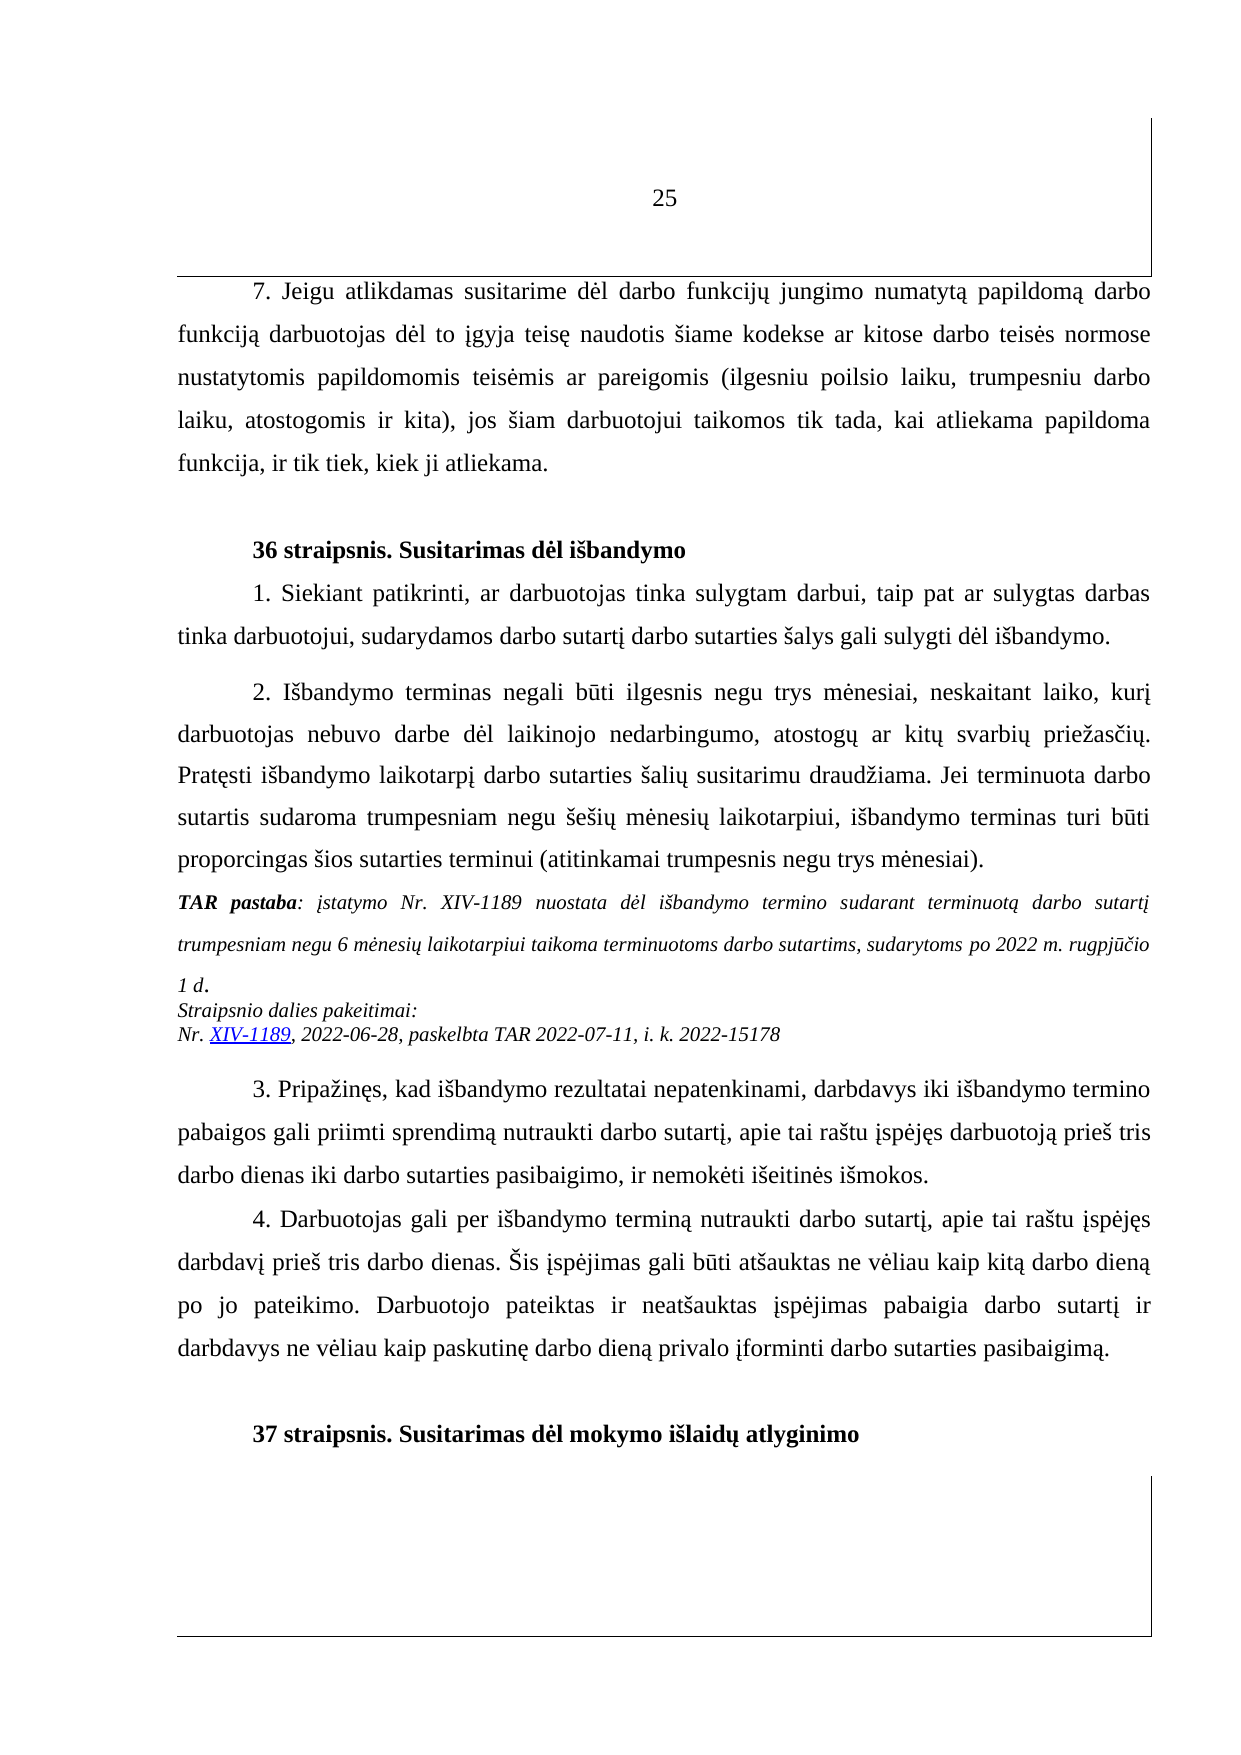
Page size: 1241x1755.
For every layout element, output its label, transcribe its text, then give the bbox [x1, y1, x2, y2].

subtitle 37 straipsnis. Susitarimas dėl mokymo išlaidų atlyginimo [177, 1419, 1152, 1448]
text 1. Siekiant patikrinti, ar darbuotojas tinka sulygtam darbui, taip pat ar sulygtas darbas tinka darbuotojui, sudarydamos darbo sutartį darbo sutarties šalys gali sulygti dėl išbandymo. [177, 578, 1152, 650]
text Nr. XIV-1189, 2022-06-28, paskelbta TAR 2022-07-11, i. k. 2022-15178 [177, 1022, 1152, 1046]
text Straipsnio dalies pakeitimai: [177, 997, 1152, 1022]
text 3. Pripažinęs, kad išbandymo rezultatai nepatenkinami, darbdavys iki išbandymo termino pabaigos gali priimti sprendimą nutraukti darbo sutartį, apie tai raštu įspėjęs darbuotoją prieš tris darbo dienas iki darbo sutarties pasibaigimo, ir nemokėti išeitinės išmokos. [177, 1074, 1152, 1189]
text 2. Išbandymo terminas negali būti ilgesnis negu trys mėnesiai, neskaitant laiko, kurį darbuotojas nebuvo darbe dėl laikinojo nedarbingumo, atostogų ar kitų svarbių priežasčių. Pratęsti išbandymo laikotarpį darbo sutarties šalių susitarimu draudžiama. Jei terminuota darbo sutartis sudaroma trumpesniam negu šešių mėnesių laikotarpiui, išbandymo terminas turi būti proporcingas šios sutarties terminui (atitinkamai trumpesnis negu trys mėnesiai). [177, 664, 1152, 872]
text 4. Darbuotojas gali per išbandymo terminą nutraukti darbo sutartį, apie tai raštu įspėjęs darbdavį prieš tris darbo dienas. Šis įspėjimas gali būti atšauktas ne vėliau kaip kitą darbo dieną po jo pateikimo. Darbuotojo pateiktas ir neatšauktas įspėjimas pabaigia darbo sutartį ir darbdavys ne vėliau kaip paskutinę darbo dieną privalo įforminti darbo sutarties pasibaigimą. [177, 1204, 1152, 1362]
subtitle 36 straipsnis. Susitarimas dėl išbandymo [177, 535, 1152, 563]
text 7. Jeigu atlikdamas susitarime dėl darbo funkcijų jungimo numatytą papildomą darbo funkciją darbuotojas dėl to įgyja teisę naudotis šiame kodekse ar kitose darbo teisės normose nustatytomis papildomomis teisėmis ar pareigomis (ilgesniu poilsio laiku, trumpesniu darbo laiku, atostogomis ir kita), jos šiam darbuotojui taikomos tik tada, kai atliekama papildoma funkcija, ir tik tiek, kiek ji atliekama. [177, 276, 1152, 477]
text TAR pastaba: įstatymo Nr. XIV-1189 nuostata dėl išbandymo termino sudarant terminuotą darbo sutartį trumpesniam negu 6 mėnesių laikotarpiui taikoma terminuotoms darbo sutartims, sudarytoms po 2022 m. rugpjūčio 1 d. [177, 872, 1152, 997]
